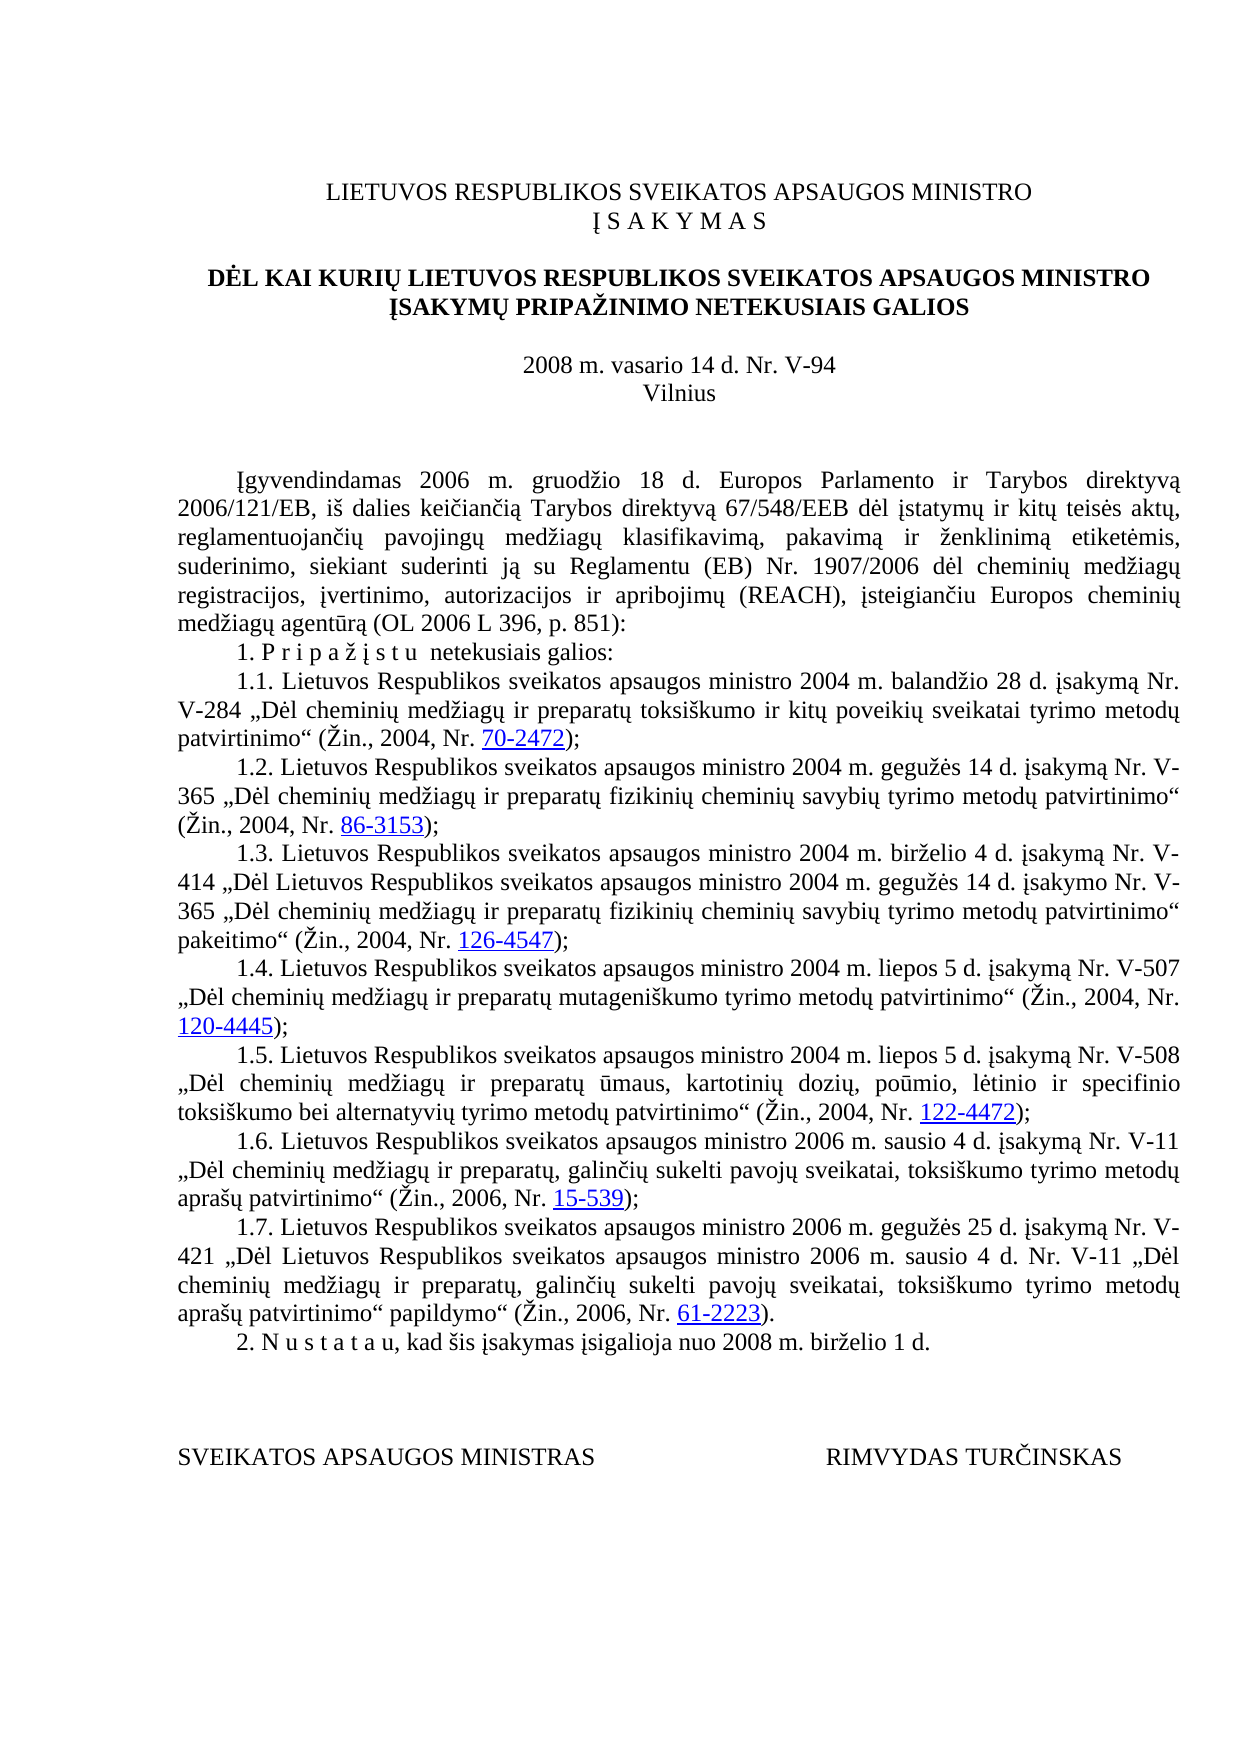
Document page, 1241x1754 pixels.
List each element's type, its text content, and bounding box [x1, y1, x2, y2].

text 2. Nustatau, kad šis įsakymas įsigalioja nuo 2008 m. birželio 1 d. [177, 1327, 1181, 1356]
text 2008 m. vasario 14 d. Nr. V-94 [177, 350, 1181, 378]
text 1.6. Lietuvos Respublikos sveikatos apsaugos ministro 2006 m. sausio 4 d. įsakymą Nr. V-11 „Dėl cheminių medžiagų ir preparatų, galinčių sukelti pavojų sveikatai, toksiškumo tyrimo metodų aprašų patvirtinimo“ (Žin., 2006, Nr. 15-539); [177, 1126, 1181, 1212]
text Vilnius [177, 378, 1181, 407]
text 1.1. Lietuvos Respublikos sveikatos apsaugos ministro 2004 m. balandžio 28 d. įsakymą Nr. V-284 „Dėl cheminių medžiagų ir preparatų toksiškumo ir kitų poveikių sveikatai tyrimo metodų patvirtinimo“ (Žin., 2004, Nr. 70-2472); [177, 666, 1181, 752]
text SVEIKATOS APSAUGOS MINISTRAS RIMVYDAS TURČINSKAS [177, 1442, 1181, 1471]
text 1. Pripažįstu netekusiais galios: [177, 637, 1181, 666]
text 1.3. Lietuvos Respublikos sveikatos apsaugos ministro 2004 m. birželio 4 d. įsakymą Nr. V-414 „Dėl Lietuvos Respublikos sveikatos apsaugos ministro 2004 m. gegužės 14 d. įsakymo Nr. V-365 „Dėl cheminių medžiagų ir preparatų fizikinių cheminių savybių tyrimo metodų patvirtinimo“ pakeitimo“ (Žin., 2004, Nr. 126-4547); [177, 838, 1181, 953]
text 1.4. Lietuvos Respublikos sveikatos apsaugos ministro 2004 m. liepos 5 d. įsakymą Nr. V-507 „Dėl cheminių medžiagų ir preparatų mutageniškumo tyrimo metodų patvirtinimo“ (Žin., 2004, Nr. 120-4445); [177, 953, 1181, 1040]
text 1.5. Lietuvos Respublikos sveikatos apsaugos ministro 2004 m. liepos 5 d. įsakymą Nr. V-508 „Dėl cheminių medžiagų ir preparatų ūmaus, kartotinių dozių, poūmio, lėtinio ir specifinio toksiškumo bei alternatyvių tyrimo metodų patvirtinimo“ (Žin., 2004, Nr. 122-4472); [177, 1040, 1181, 1126]
text DĖL KAI KURIŲ LIETUVOS RESPUBLIKOS SVEIKATOS APSAUGOS MINISTRO ĮSAKYMŲ PRIPAŽINIMO NETEKUSIAIS GALIOS [177, 263, 1181, 321]
text Įgyvendindamas 2006 m. gruodžio 18 d. Europos Parlamento ir Tarybos direktyvą 2006/121/EB, iš dalies keičiančią Tarybos direktyvą 67/548/EEB dėl įstatymų ir kitų teisės aktų, reglamentuojančių pavojingų medžiagų klasifikavimą, pakavimą ir ženklinimą etiketėmis, suderinimo, siekiant suderinti ją su Reglamentu (EB) Nr. 1907/2006 dėl cheminių medžiagų registracijos, įvertinimo, autorizacijos ir apribojimų (REACH), įsteigiančiu Europos cheminių medžiagų agentūrą (OL 2006 L 396, p. 851): [177, 465, 1181, 637]
text 1.7. Lietuvos Respublikos sveikatos apsaugos ministro 2006 m. gegužės 25 d. įsakymą Nr. V-421 „Dėl Lietuvos Respublikos sveikatos apsaugos ministro 2006 m. sausio 4 d. Nr. V-11 „Dėl cheminių medžiagų ir preparatų, galinčių sukelti pavojų sveikatai, toksiškumo tyrimo metodų aprašų patvirtinimo“ papildymo“ (Žin., 2006, Nr. 61-2223). [177, 1212, 1181, 1327]
text 1.2. Lietuvos Respublikos sveikatos apsaugos ministro 2004 m. gegužės 14 d. įsakymą Nr. V-365 „Dėl cheminių medžiagų ir preparatų fizikinių cheminių savybių tyrimo metodų patvirtinimo“ (Žin., 2004, Nr. 86-3153); [177, 752, 1181, 838]
text ĮSAKYMAS [177, 206, 1181, 235]
text LIETUVOS RESPUBLIKOS SVEIKATOS APSAUGOS MINISTRO [177, 177, 1181, 206]
